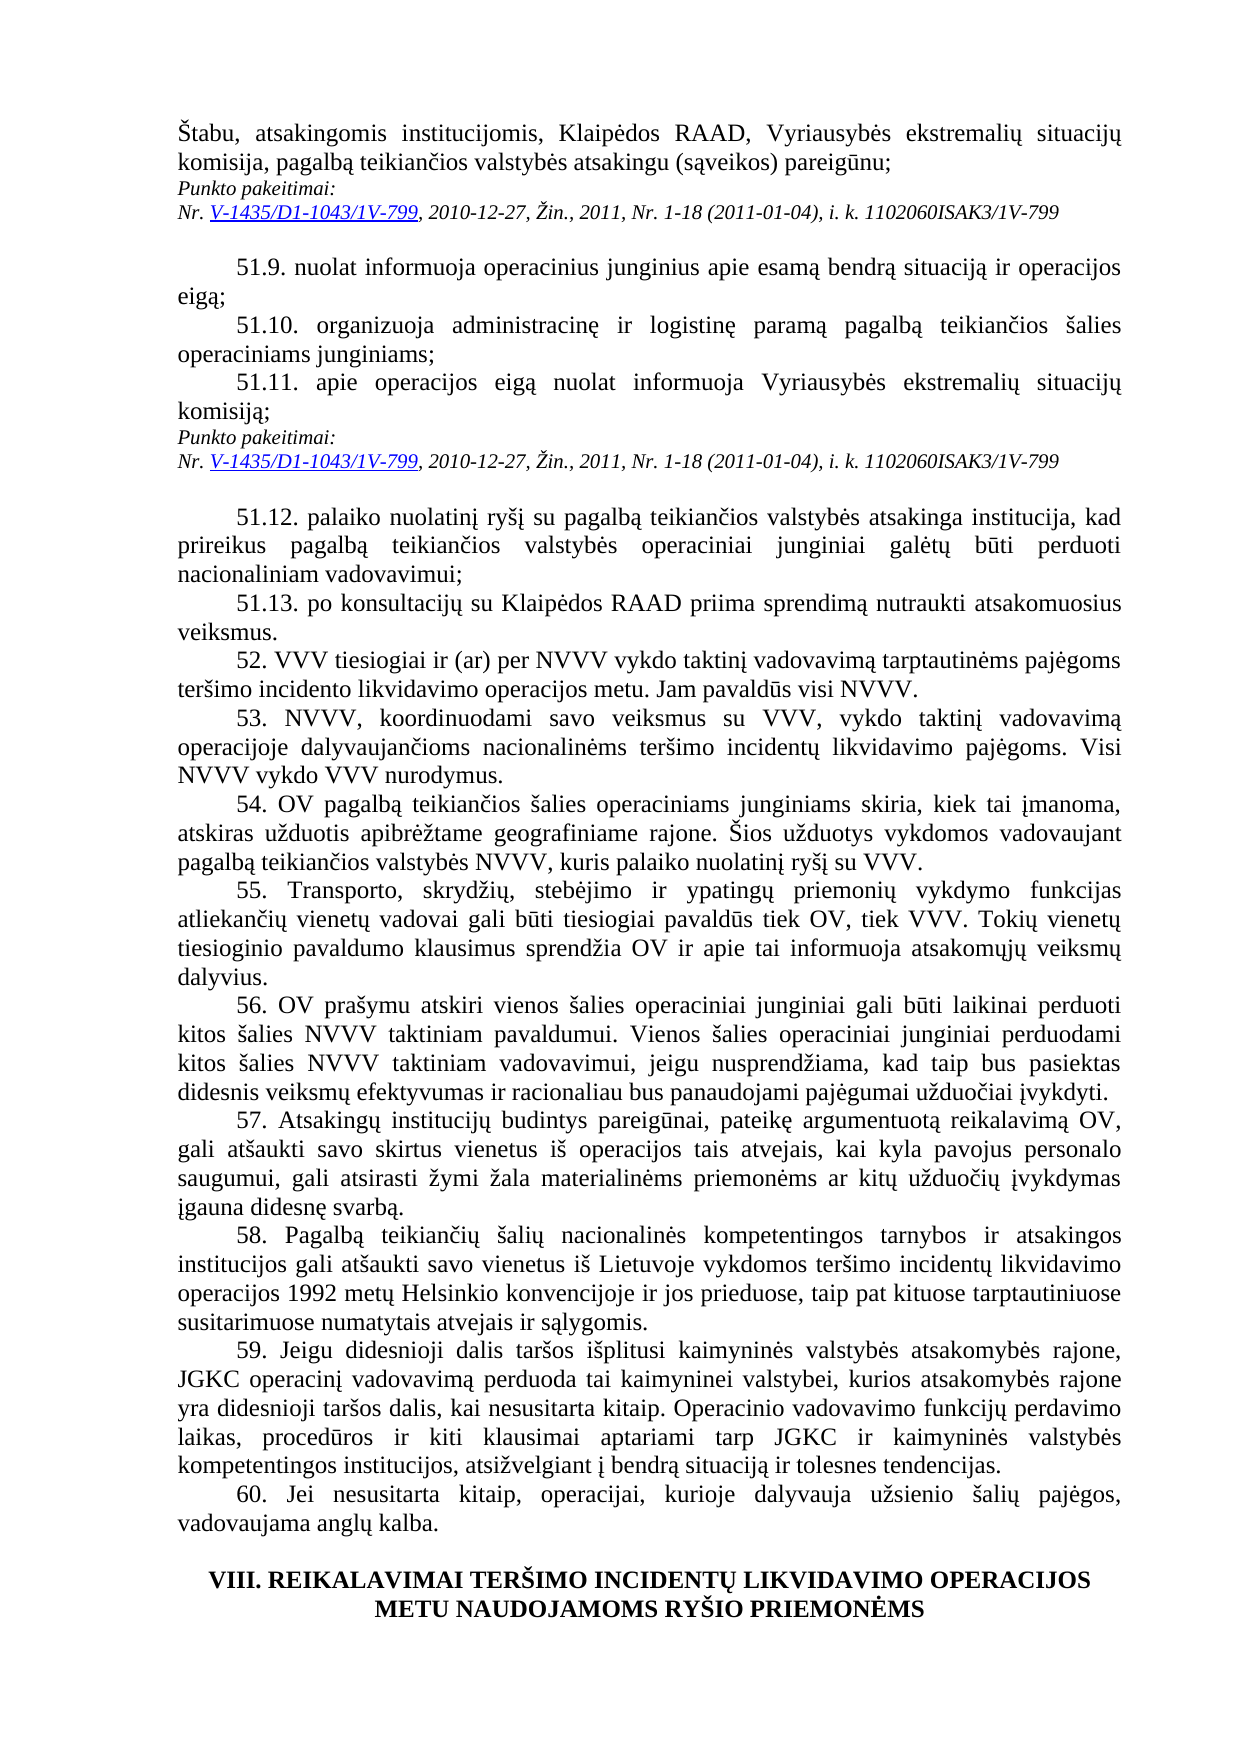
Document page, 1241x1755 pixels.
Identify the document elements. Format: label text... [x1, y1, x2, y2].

text 55. Transporto, skrydžių, stebėjimo ir ypatingų priemonių vykdymo funkcijas atliekančių vienetų vadovai gali būti tiesiogiai pavaldūs tiek OV, tiek VVV. Tokių vienetų tiesioginio pavaldumo klausimus sprendžia OV ir apie tai informuoja atsakomųjų veiksmų dalyvius. [177, 876, 1122, 991]
text 54. OV pagalbą teikiančios šalies operaciniams junginiams skiria, kiek tai įmanoma, atskiras užduotis apibrėžtame geografiniame rajone. Šios užduotys vykdomos vadovaujant pagalbą teikiančios valstybės NVVV, kuris palaiko nuolatinį ryšį su VVV. [177, 789, 1122, 876]
text 53. NVVV, koordinuodami savo veiksmus su VVV, vykdo taktinį vadovavimą operacijoje dalyvaujančioms nacionalinėms teršimo incidentų likvidavimo pajėgoms. Visi NVVV vykdo VVV nurodymus. [177, 703, 1122, 789]
text 51.10. organizuoja administracinę ir logistinę paramą pagalbą teikiančios šalies operaciniams junginiams; [177, 310, 1122, 367]
text Punkto pakeitimai: [177, 425, 1122, 449]
text 60. Jei nesusitarta kitaip, operacijai, kurioje dalyvauja užsienio šalių pajėgos, vadovaujama anglų kalba. [177, 1479, 1122, 1537]
text Štabu, atsakingomis institucijomis, Klaipėdos RAAD, Vyriausybės ekstremalių situacijų komisija, pagalbą teikiančios valstybės atsakingu (sąveikos) pareigūnu; [177, 118, 1122, 176]
text 51.11. apie operacijos eigą nuolat informuoja Vyriausybės ekstremalių situacijų komisiją; [177, 367, 1122, 425]
text Punkto pakeitimai: [177, 176, 1122, 200]
text 52. VVV tiesiogiai ir (ar) per NVVV vykdo taktinį vadovavimą tarptautinėms pajėgoms teršimo incidento likvidavimo operacijos metu. Jam pavaldūs visi NVVV. [177, 646, 1122, 703]
text 59. Jeigu didesnioji dalis taršos išplitusi kaimyninės valstybės atsakomybės rajone, JGKC operacinį vadovavimą perduoda tai kaimyninei valstybei, kurios atsakomybės rajone yra didesnioji taršos dalis, kai nesusitarta kitaip. Operacinio vadovavimo funkcijų perdavimo laikas, procedūros ir kiti klausimai aptariami tarp JGKC ir kaimyninės valstybės kompetentingos institucijos, atsižvelgiant į bendrą situaciją ir tolesnes tendencijas. [177, 1336, 1122, 1479]
text 56. OV prašymu atskiri vienos šalies operaciniai junginiai gali būti laikinai perduoti kitos šalies NVVV taktiniam pavaldumui. Vienos šalies operaciniai junginiai perduodami kitos šalies NVVV taktiniam vadovavimui, jeigu nusprendžiama, kad taip bus pasiektas didesnis veiksmų efektyvumas ir racionaliau bus panaudojami pajėgumai užduočiai įvykdyti. [177, 991, 1122, 1106]
text 58. Pagalbą teikiančių šalių nacionalinės kompetentingos tarnybos ir atsakingos institucijos gali atšaukti savo vienetus iš Lietuvoje vykdomos teršimo incidentų likvidavimo operacijos 1992 metų Helsinkio konvencijoje ir jos prieduose, taip pat kituose tarptautiniuose susitarimuose numatytais atvejais ir sąlygomis. [177, 1221, 1122, 1336]
text Nr. V-1435/D1-1043/1V-799, 2010-12-27, Žin., 2011, Nr. 1-18 (2011-01-04), i. k. 1102060ISAK3/1V-799 [177, 200, 1122, 224]
text 51.12. palaiko nuolatinį ryšį su pagalbą teikiančios valstybės atsakinga institucija, kad prireikus pagalbą teikiančios valstybės operaciniai junginiai galėtų būti perduoti nacionaliniam vadovavimui; [177, 502, 1122, 588]
text Nr. V-1435/D1-1043/1V-799, 2010-12-27, Žin., 2011, Nr. 1-18 (2011-01-04), i. k. 1102060ISAK3/1V-799 [177, 449, 1122, 473]
text 57. Atsakingų institucijų budintys pareigūnai, pateikę argumentuotą reikalavimą OV, gali atšaukti savo skirtus vienetus iš operacijos tais atvejais, kai kyla pavojus personalo saugumui, gali atsirasti žymi žala materialinėms priemonėms ar kitų užduočių įvykdymas įgauna didesnę svarbą. [177, 1106, 1122, 1221]
text VIII. reikalavimai teršimo incidentų likvidavimo operacijos metu naudojamoms ryšio priemonėms [177, 1566, 1122, 1623]
text 51.13. po konsultacijų su Klaipėdos RAAD priima sprendimą nutraukti atsakomuosius veiksmus. [177, 588, 1122, 646]
text 51.9. nuolat informuoja operacinius junginius apie esamą bendrą situaciją ir operacijos eigą; [177, 252, 1122, 310]
